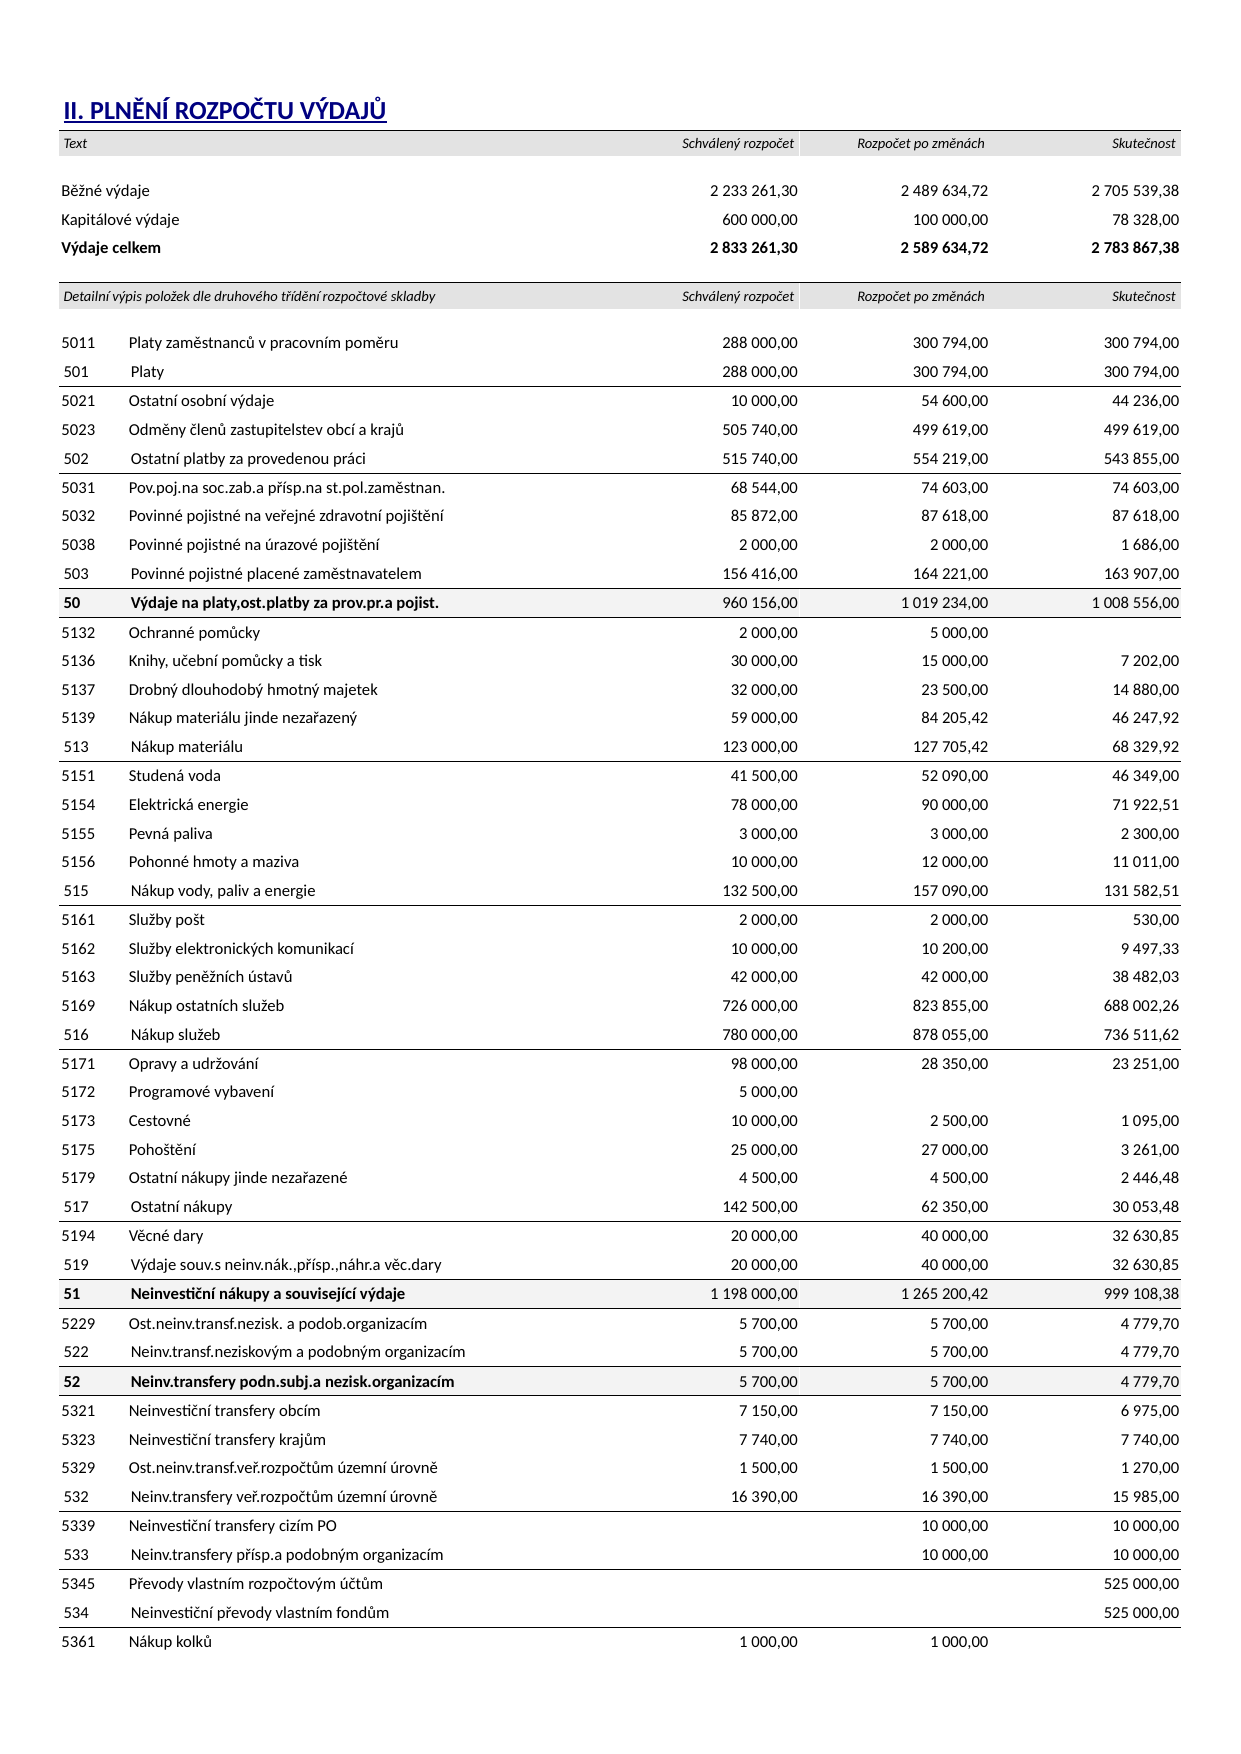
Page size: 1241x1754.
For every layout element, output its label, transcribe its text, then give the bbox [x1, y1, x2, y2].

table_cell 3 000,00 [609, 819, 799, 847]
table_cell 52 [59, 1367, 126, 1395]
table_cell 5156 [59, 848, 126, 876]
table_cell 300 794,00 [990, 329, 1181, 357]
table_cell 87 618,00 [800, 502, 990, 530]
table_cell [990, 1078, 1181, 1106]
table_cell [800, 1078, 990, 1106]
table_cell 2 783 867,38 [990, 234, 1181, 262]
table_cell 5139 [59, 704, 126, 732]
table_cell 46 247,92 [990, 704, 1181, 732]
table_cell 52 090,00 [800, 762, 990, 790]
table_cell 5229 [59, 1309, 126, 1337]
table_cell 960 156,00 [609, 589, 799, 617]
table_cell Služby peněžních ústavů [126, 963, 609, 991]
table_cell 5 700,00 [609, 1367, 799, 1395]
table_cell 5 700,00 [609, 1309, 799, 1337]
table_cell 54 600,00 [800, 387, 990, 415]
table_cell 5032 [59, 502, 126, 530]
table_cell 600 000,00 [609, 205, 799, 233]
table_cell Platy zaměstnanců v pracovním poměru [126, 329, 609, 357]
table_cell 32 000,00 [609, 675, 799, 704]
table_cell 525 000,00 [990, 1598, 1181, 1627]
table_cell 5 000,00 [609, 1078, 799, 1106]
table_cell 2 589 634,72 [800, 234, 990, 262]
table_cell 59 000,00 [609, 704, 799, 732]
table_cell 2 000,00 [609, 618, 799, 646]
table_cell 16 390,00 [609, 1482, 799, 1511]
table_cell 530,00 [990, 906, 1181, 934]
table_cell Výdaje celkem [59, 234, 609, 262]
table_cell 501 [59, 357, 126, 386]
table_cell 123 000,00 [609, 732, 799, 761]
table_cell Nákup vody, paliv a energie [126, 876, 609, 905]
table_cell 5194 [59, 1222, 126, 1250]
table_cell 5323 [59, 1425, 126, 1454]
table_cell 5321 [59, 1396, 126, 1425]
table_cell 87 618,00 [990, 502, 1181, 530]
table_cell 38 482,03 [990, 963, 1181, 991]
table_cell 28 350,00 [800, 1050, 990, 1078]
table_cell 1 000,00 [609, 1628, 799, 1656]
table_cell 12 000,00 [800, 848, 990, 876]
table_cell 2 233 261,30 [609, 176, 799, 205]
table_cell 132 500,00 [609, 876, 799, 905]
table_cell 157 090,00 [800, 876, 990, 905]
table_cell 1 265 200,42 [800, 1280, 990, 1308]
table_cell Programové vybavení [126, 1078, 609, 1106]
table_cell 499 619,00 [800, 415, 990, 444]
table_cell 5137 [59, 675, 126, 704]
table_cell 51 [59, 1280, 126, 1308]
table_cell Rozpočet po změnách [800, 283, 990, 309]
table_cell 300 794,00 [800, 357, 990, 386]
table_cell Pohoštění [126, 1135, 609, 1163]
table_cell 90 000,00 [800, 790, 990, 819]
table_cell 163 907,00 [990, 559, 1181, 587]
table_cell 27 000,00 [800, 1135, 990, 1163]
table_cell 42 000,00 [609, 963, 799, 991]
table_cell Ost.neinv.transf.veř.rozpočtům územní úrovně [126, 1454, 609, 1482]
table_cell 5 700,00 [609, 1338, 799, 1366]
table_cell 1 095,00 [990, 1106, 1181, 1135]
table_cell [609, 1570, 799, 1598]
table_cell 1 019 234,00 [800, 589, 990, 617]
table_cell Platy [126, 357, 609, 386]
table_cell 30 053,48 [990, 1192, 1181, 1221]
table_cell 5151 [59, 762, 126, 790]
table_cell 10 000,00 [609, 387, 799, 415]
table_cell 5154 [59, 790, 126, 819]
table_cell Neinvestiční transfery cizím PO [126, 1512, 609, 1540]
table_cell 10 000,00 [990, 1540, 1181, 1569]
table_cell 14 880,00 [990, 675, 1181, 704]
table_cell [59, 156, 1181, 176]
table_cell Neinv.transfery podn.subj.a nezisk.organizacím [126, 1367, 609, 1395]
table_cell Studená voda [126, 762, 609, 790]
table_cell Nákup kolků [126, 1628, 609, 1656]
table_cell 23 251,00 [990, 1050, 1181, 1078]
table_cell 2 300,00 [990, 819, 1181, 847]
table_cell Cestovné [126, 1106, 609, 1135]
table_cell 5132 [59, 618, 126, 646]
table_cell 50 [59, 589, 126, 617]
table_cell 7 740,00 [800, 1425, 990, 1454]
table_cell Povinné pojistné na úrazové pojištění [126, 530, 609, 559]
table_cell 5038 [59, 530, 126, 559]
table_cell 16 390,00 [800, 1482, 990, 1511]
table_cell Služby pošt [126, 906, 609, 934]
table_cell Skutečnost [990, 283, 1181, 309]
table_cell 32 630,85 [990, 1222, 1181, 1250]
table_cell 7 150,00 [800, 1396, 990, 1425]
table_cell [59, 262, 1181, 282]
table_cell Opravy a udržování [126, 1050, 609, 1078]
table_cell 7 202,00 [990, 646, 1181, 675]
table_cell Skutečnost [990, 131, 1181, 156]
table_cell 780 000,00 [609, 1020, 799, 1048]
table_cell 1 686,00 [990, 530, 1181, 559]
table_cell 10 000,00 [609, 934, 799, 962]
table_cell 10 000,00 [800, 1512, 990, 1540]
table_cell 3 261,00 [990, 1135, 1181, 1163]
table_cell 515 740,00 [609, 444, 799, 472]
table_cell 11 011,00 [990, 848, 1181, 876]
table_cell 10 000,00 [800, 1540, 990, 1569]
table_cell Běžné výdaje [59, 176, 609, 205]
table_cell 10 000,00 [609, 1106, 799, 1135]
table_cell 5179 [59, 1164, 126, 1192]
table_cell Text [59, 131, 609, 156]
table_cell Nákup materiálu jinde nezařazený [126, 704, 609, 732]
table_cell 736 511,62 [990, 1020, 1181, 1048]
table_cell [59, 309, 1181, 329]
table_cell 5011 [59, 329, 126, 357]
table_cell 20 000,00 [609, 1250, 799, 1279]
table_cell [609, 1512, 799, 1540]
table_cell 878 055,00 [800, 1020, 990, 1048]
table_cell 5345 [59, 1570, 126, 1598]
table_cell 46 349,00 [990, 762, 1181, 790]
table_cell 5173 [59, 1106, 126, 1135]
table_cell 5 700,00 [800, 1338, 990, 1366]
table_cell [800, 1598, 990, 1627]
table_cell 6 975,00 [990, 1396, 1181, 1425]
table_cell 5175 [59, 1135, 126, 1163]
table_cell 2 446,48 [990, 1164, 1181, 1192]
table_cell [609, 1598, 799, 1627]
table_cell Detailní výpis položek dle druhového třídění rozpočtové skladby [59, 283, 609, 309]
table_cell Ostatní nákupy [126, 1192, 609, 1221]
table_cell 5136 [59, 646, 126, 675]
table_cell 499 619,00 [990, 415, 1181, 444]
table_cell 44 236,00 [990, 387, 1181, 415]
table_cell 5023 [59, 415, 126, 444]
table_cell 505 740,00 [609, 415, 799, 444]
table_cell 5339 [59, 1512, 126, 1540]
table_cell Ochranné pomůcky [126, 618, 609, 646]
table_cell Ost.neinv.transf.nezisk. a podob.organizacím [126, 1309, 609, 1337]
table_cell 5171 [59, 1050, 126, 1078]
table_cell 41 500,00 [609, 762, 799, 790]
table_cell 554 219,00 [800, 444, 990, 472]
table_cell 2 833 261,30 [609, 234, 799, 262]
table_cell 5 700,00 [800, 1309, 990, 1337]
table_cell 5155 [59, 819, 126, 847]
table_cell 726 000,00 [609, 991, 799, 1020]
table_cell 10 000,00 [990, 1512, 1181, 1540]
table_cell 502 [59, 444, 126, 472]
table_cell 2 000,00 [609, 906, 799, 934]
table_cell 5329 [59, 1454, 126, 1482]
table_cell 40 000,00 [800, 1222, 990, 1250]
table_cell 23 500,00 [800, 675, 990, 704]
table_cell [990, 1628, 1181, 1656]
table_cell Ostatní platby za provedenou práci [126, 444, 609, 472]
table_cell 516 [59, 1020, 126, 1048]
table_cell 131 582,51 [990, 876, 1181, 905]
table_cell Elektrická energie [126, 790, 609, 819]
table_cell 68 544,00 [609, 474, 799, 502]
table_cell 1 198 000,00 [609, 1280, 799, 1308]
table_cell 2 000,00 [800, 530, 990, 559]
table_cell 164 221,00 [800, 559, 990, 587]
table_cell Nákup služeb [126, 1020, 609, 1048]
table_cell 156 416,00 [609, 559, 799, 587]
table_cell 1 008 556,00 [990, 589, 1181, 617]
table_header II. PLNĚNÍ ROZPOČTU VÝDAJŮ [59, 90, 1181, 130]
table_cell 522 [59, 1338, 126, 1366]
table_cell 98 000,00 [609, 1050, 799, 1078]
table_cell 84 205,42 [800, 704, 990, 732]
table_cell 5163 [59, 963, 126, 991]
table_cell 10 000,00 [609, 848, 799, 876]
table_cell 32 630,85 [990, 1250, 1181, 1279]
table_cell Rozpočet po změnách [800, 131, 990, 156]
table_cell 142 500,00 [609, 1192, 799, 1221]
table_cell 3 000,00 [800, 819, 990, 847]
table_cell 7 740,00 [990, 1425, 1181, 1454]
table_cell 74 603,00 [800, 474, 990, 502]
table_cell 2 000,00 [800, 906, 990, 934]
table_cell [609, 1540, 799, 1569]
table_cell 4 779,70 [990, 1367, 1181, 1395]
table_cell 533 [59, 1540, 126, 1569]
table_cell 688 002,26 [990, 991, 1181, 1020]
table_cell 503 [59, 559, 126, 587]
table_cell 78 000,00 [609, 790, 799, 819]
table_cell 5162 [59, 934, 126, 962]
table_cell 127 705,42 [800, 732, 990, 761]
table_cell Povinné pojistné na veřejné zdravotní pojištění [126, 502, 609, 530]
table_cell 525 000,00 [990, 1570, 1181, 1598]
table_cell 543 855,00 [990, 444, 1181, 472]
table_cell 4 779,70 [990, 1338, 1181, 1366]
table_cell [800, 1570, 990, 1598]
table_cell 42 000,00 [800, 963, 990, 991]
table_cell Výdaje souv.s neinv.nák.,přísp.,náhr.a věc.dary [126, 1250, 609, 1279]
table_cell Neinv.transfery veř.rozpočtům územní úrovně [126, 1482, 609, 1511]
table_cell 15 985,00 [990, 1482, 1181, 1511]
table_cell 5031 [59, 474, 126, 502]
table_cell 513 [59, 732, 126, 761]
table_cell Pevná paliva [126, 819, 609, 847]
table_cell Věcné dary [126, 1222, 609, 1250]
table_cell Neinvestiční nákupy a související výdaje [126, 1280, 609, 1308]
table_cell 4 500,00 [800, 1164, 990, 1192]
table_cell 999 108,38 [990, 1280, 1181, 1308]
table_cell 40 000,00 [800, 1250, 990, 1279]
table_cell 5172 [59, 1078, 126, 1106]
table_cell 2 489 634,72 [800, 176, 990, 205]
table_cell 1 500,00 [609, 1454, 799, 1482]
table_cell Kapitálové výdaje [59, 205, 609, 233]
table_cell 4 500,00 [609, 1164, 799, 1192]
table_cell 30 000,00 [609, 646, 799, 675]
table_cell 300 794,00 [800, 329, 990, 357]
table_cell 300 794,00 [990, 357, 1181, 386]
table_cell 7 150,00 [609, 1396, 799, 1425]
table_cell Schválený rozpočet [609, 131, 799, 156]
table_cell Služby elektronických komunikací [126, 934, 609, 962]
table_cell 5 000,00 [800, 618, 990, 646]
table_cell 5161 [59, 906, 126, 934]
table_cell Neinv.transfery přísp.a podobným organizacím [126, 1540, 609, 1569]
table_cell Drobný dlouhodobý hmotný majetek [126, 675, 609, 704]
table_cell Neinv.transf.neziskovým a podobným organizacím [126, 1338, 609, 1366]
table_cell 2 705 539,38 [990, 176, 1181, 205]
table_cell 4 779,70 [990, 1309, 1181, 1337]
table_cell 1 500,00 [800, 1454, 990, 1482]
table_cell 5361 [59, 1628, 126, 1656]
table_cell 5021 [59, 387, 126, 415]
table_cell 71 922,51 [990, 790, 1181, 819]
table_cell 10 200,00 [800, 934, 990, 962]
table_cell 2 000,00 [609, 530, 799, 559]
table_cell 25 000,00 [609, 1135, 799, 1163]
table_cell Neinvestiční transfery krajům [126, 1425, 609, 1454]
table_cell 68 329,92 [990, 732, 1181, 761]
table_cell 515 [59, 876, 126, 905]
table_cell 2 500,00 [800, 1106, 990, 1135]
table_cell 100 000,00 [800, 205, 990, 233]
table_cell 74 603,00 [990, 474, 1181, 502]
table_cell Převody vlastním rozpočtovým účtům [126, 1570, 609, 1598]
table_cell 5169 [59, 991, 126, 1020]
table_cell 534 [59, 1598, 126, 1627]
table_cell 532 [59, 1482, 126, 1511]
table_cell 9 497,33 [990, 934, 1181, 962]
table_cell 20 000,00 [609, 1222, 799, 1250]
table_cell Nákup materiálu [126, 732, 609, 761]
table_cell 5 700,00 [800, 1367, 990, 1395]
table_cell Ostatní nákupy jinde nezařazené [126, 1164, 609, 1192]
table_cell Pov.poj.na soc.zab.a přísp.na st.pol.zaměstnan. [126, 474, 609, 502]
table_cell Ostatní osobní výdaje [126, 387, 609, 415]
table_cell 78 328,00 [990, 205, 1181, 233]
table_cell Povinné pojistné placené zaměstnavatelem [126, 559, 609, 587]
table_cell Schválený rozpočet [609, 283, 799, 309]
table_cell 85 872,00 [609, 502, 799, 530]
table_cell 288 000,00 [609, 329, 799, 357]
table_cell Pohonné hmoty a maziva [126, 848, 609, 876]
table_cell Neinvestiční transfery obcím [126, 1396, 609, 1425]
table_cell [990, 618, 1181, 646]
table_cell Neinvestiční převody vlastním fondům [126, 1598, 609, 1627]
table_cell Knihy, učební pomůcky a tisk [126, 646, 609, 675]
table_cell Výdaje na platy,ost.platby za prov.pr.a pojist. [126, 589, 609, 617]
table_cell 62 350,00 [800, 1192, 990, 1221]
table_cell 7 740,00 [609, 1425, 799, 1454]
table_cell 517 [59, 1192, 126, 1221]
table_cell 519 [59, 1250, 126, 1279]
table_cell 1 270,00 [990, 1454, 1181, 1482]
table_cell 288 000,00 [609, 357, 799, 386]
table_cell 823 855,00 [800, 991, 990, 1020]
table_cell 1 000,00 [800, 1628, 990, 1656]
table_cell Nákup ostatních služeb [126, 991, 609, 1020]
table_cell Odměny členů zastupitelstev obcí a krajů [126, 415, 609, 444]
table_cell 15 000,00 [800, 646, 990, 675]
